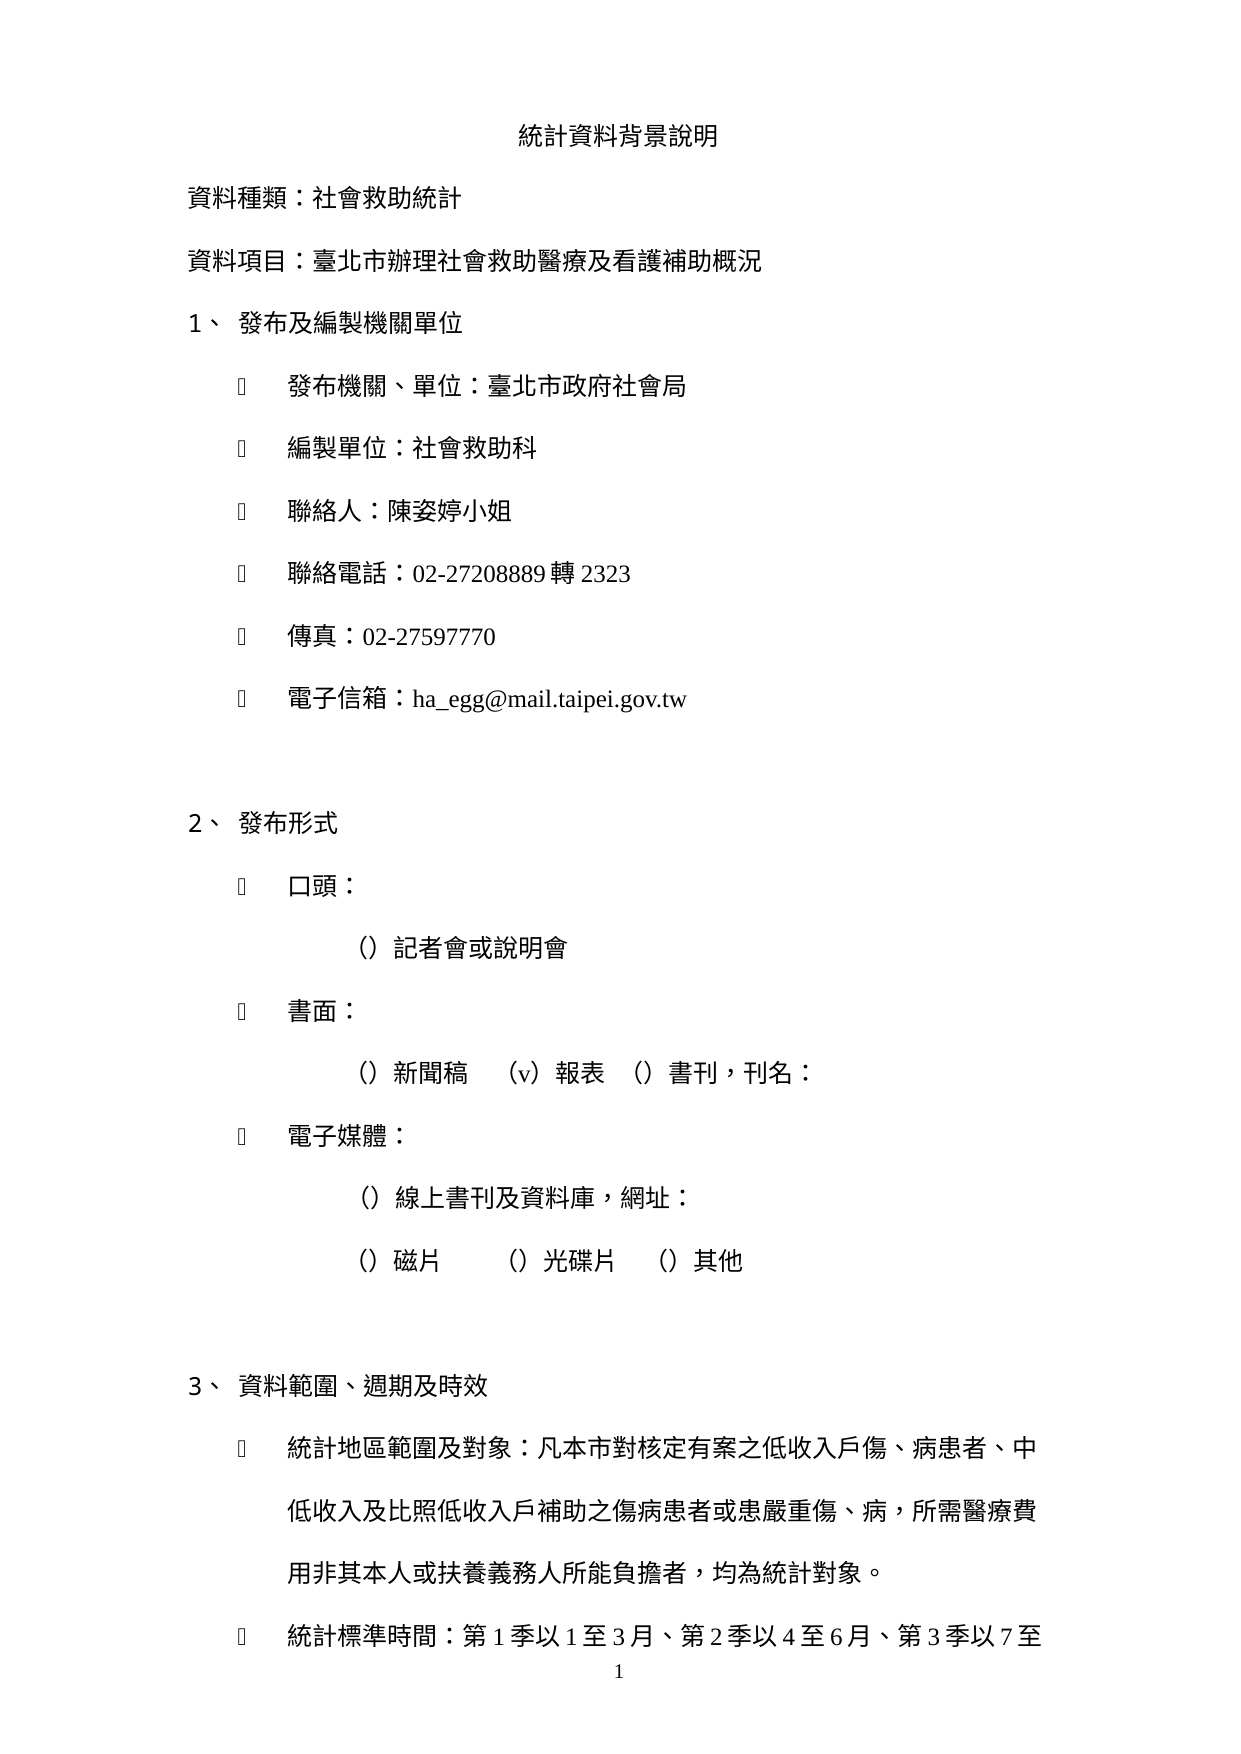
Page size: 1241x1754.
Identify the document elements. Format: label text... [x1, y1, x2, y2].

list 傳真：02-27597770 [237, 593, 1050, 655]
list 電子媒體： [237, 1093, 1050, 1155]
list 電子信箱：ha_egg@mail.taipei.gov.tw [237, 655, 1050, 718]
text 統計資料背景說明 [187, 93, 1050, 155]
list 統計標準時間：第1季以1至3月、第2季以4至6月、第3季以7至 [237, 1593, 1050, 1655]
text 資料種類：社會救助統計 [187, 155, 1050, 218]
text （）磁片 （）光碟片 （）其他 [187, 1218, 1050, 1280]
list 聯絡人：陳姿婷小姐 [237, 468, 1050, 530]
list 聯絡電話：02-27208889轉2323 [237, 530, 1050, 593]
list 發布形式 [187, 780, 1050, 843]
list 書面： [237, 968, 1050, 1030]
text （）記者會或說明會 [187, 905, 1050, 968]
text 資料項目：臺北市辦理社會救助醫療及看護補助概況 [187, 218, 1050, 280]
list 資料範圍、週期及時效 [187, 1343, 1050, 1405]
list 口頭： [237, 843, 1050, 905]
list 編製單位：社會救助科 [237, 405, 1050, 468]
list 發布機關、單位：臺北市政府社會局 [237, 343, 1050, 405]
list 發布及編製機關單位 [187, 280, 1050, 343]
list 統計地區範圍及對象：凡本市對核定有案之低收入戶傷、病患者、中低收入及比照低收入戶補助之傷病患者或患嚴重傷、病，所需醫療費用非其本人或扶養義務人所能負擔者，均為統計對象。 [237, 1405, 1050, 1593]
text （）新聞稿 （v）報表 （）書刊，刊名： [187, 1030, 1050, 1093]
text （）線上書刊及資料庫，網址： [345, 1155, 1050, 1218]
